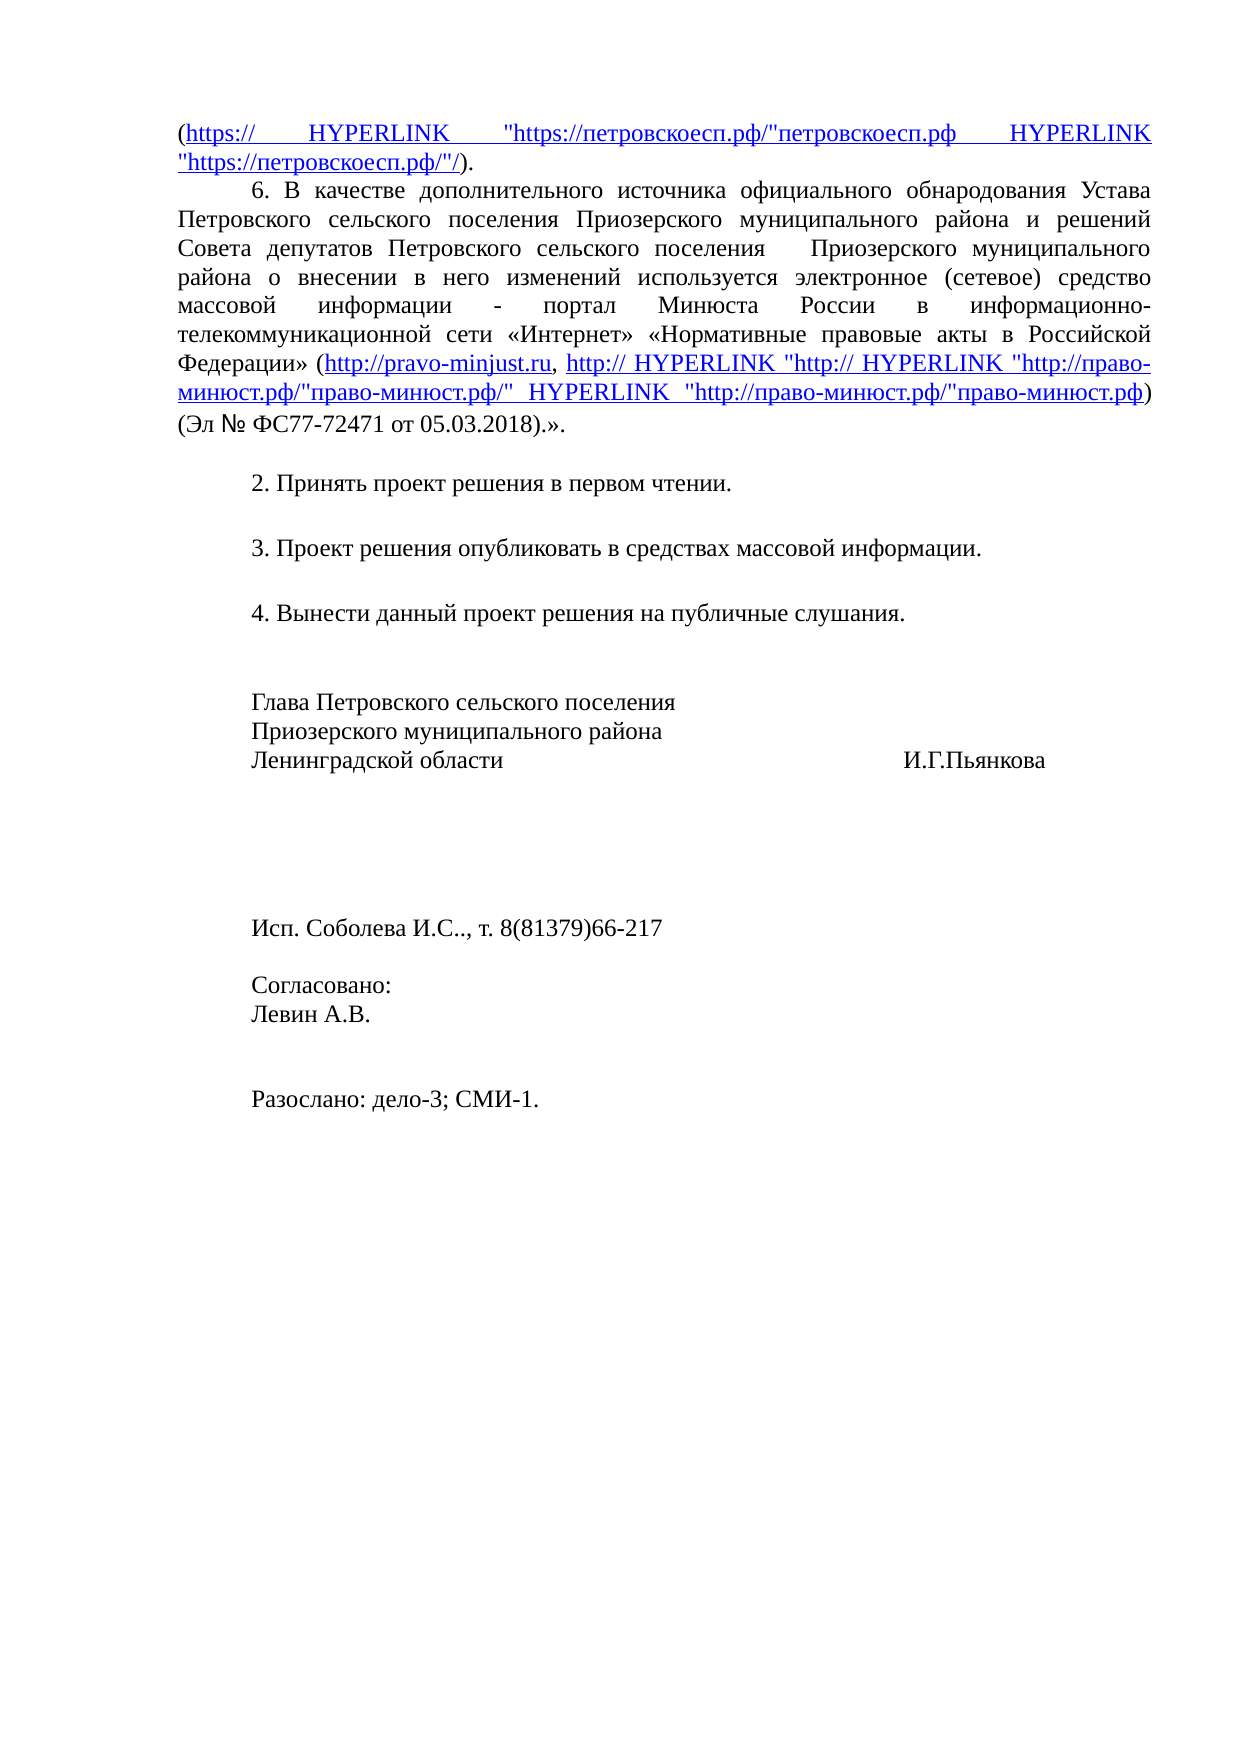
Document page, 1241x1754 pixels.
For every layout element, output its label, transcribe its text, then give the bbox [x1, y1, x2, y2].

text Приозерского муниципального района [177, 716, 1152, 745]
text Глава Петровского сельского поселения [177, 687, 1152, 716]
text 4. Вынести данный проект решения на публичные слушания. [177, 598, 1152, 627]
text 2. Принять проект решения в первом чтении. [177, 468, 1152, 496]
text Согласовано: [177, 970, 1152, 999]
text (https:// HYPERLINK "https://петровскоесп.рф/"петровскоесп.рф HYPERLINK "https://петровскоесп.рф/"/). [177, 118, 1152, 176]
text Разослано: дело-3; СМИ-1. [177, 1084, 1152, 1113]
text Левин А.В. [177, 999, 1152, 1028]
text 3. Проект решения опубликовать в средствах массовой информации. [177, 533, 1152, 562]
text Исп. Соболева И.С.., т. 8(81379)66-217 [177, 913, 1152, 942]
text 6. В качестве дополнительного источника официального обнародования Устава Петровского сельского поселения Приозерского муниципального района и решений Совета депутатов Петровского сельского поселения Приозерского муниципального района о внесении в него изменений используется электронное (сетевое) средство массовой информации - портал Минюста России в информационно-телекоммуникационной сети «Интернет» «Нормативные правовые акты в Российской Федерации» (http://pravo-minjust.ru, http:// HYPERLINK "http:// HYPERLINK "http://право-минюст.рф/"право-минюст.рф/" HYPERLINK "http://право-минюст.рф/"право-минюст.рф) (Эл № ФС77-72471 от 05.03.2018).». [177, 176, 1152, 440]
text Ленинградской области И.Г.Пьянкова [177, 745, 1152, 773]
